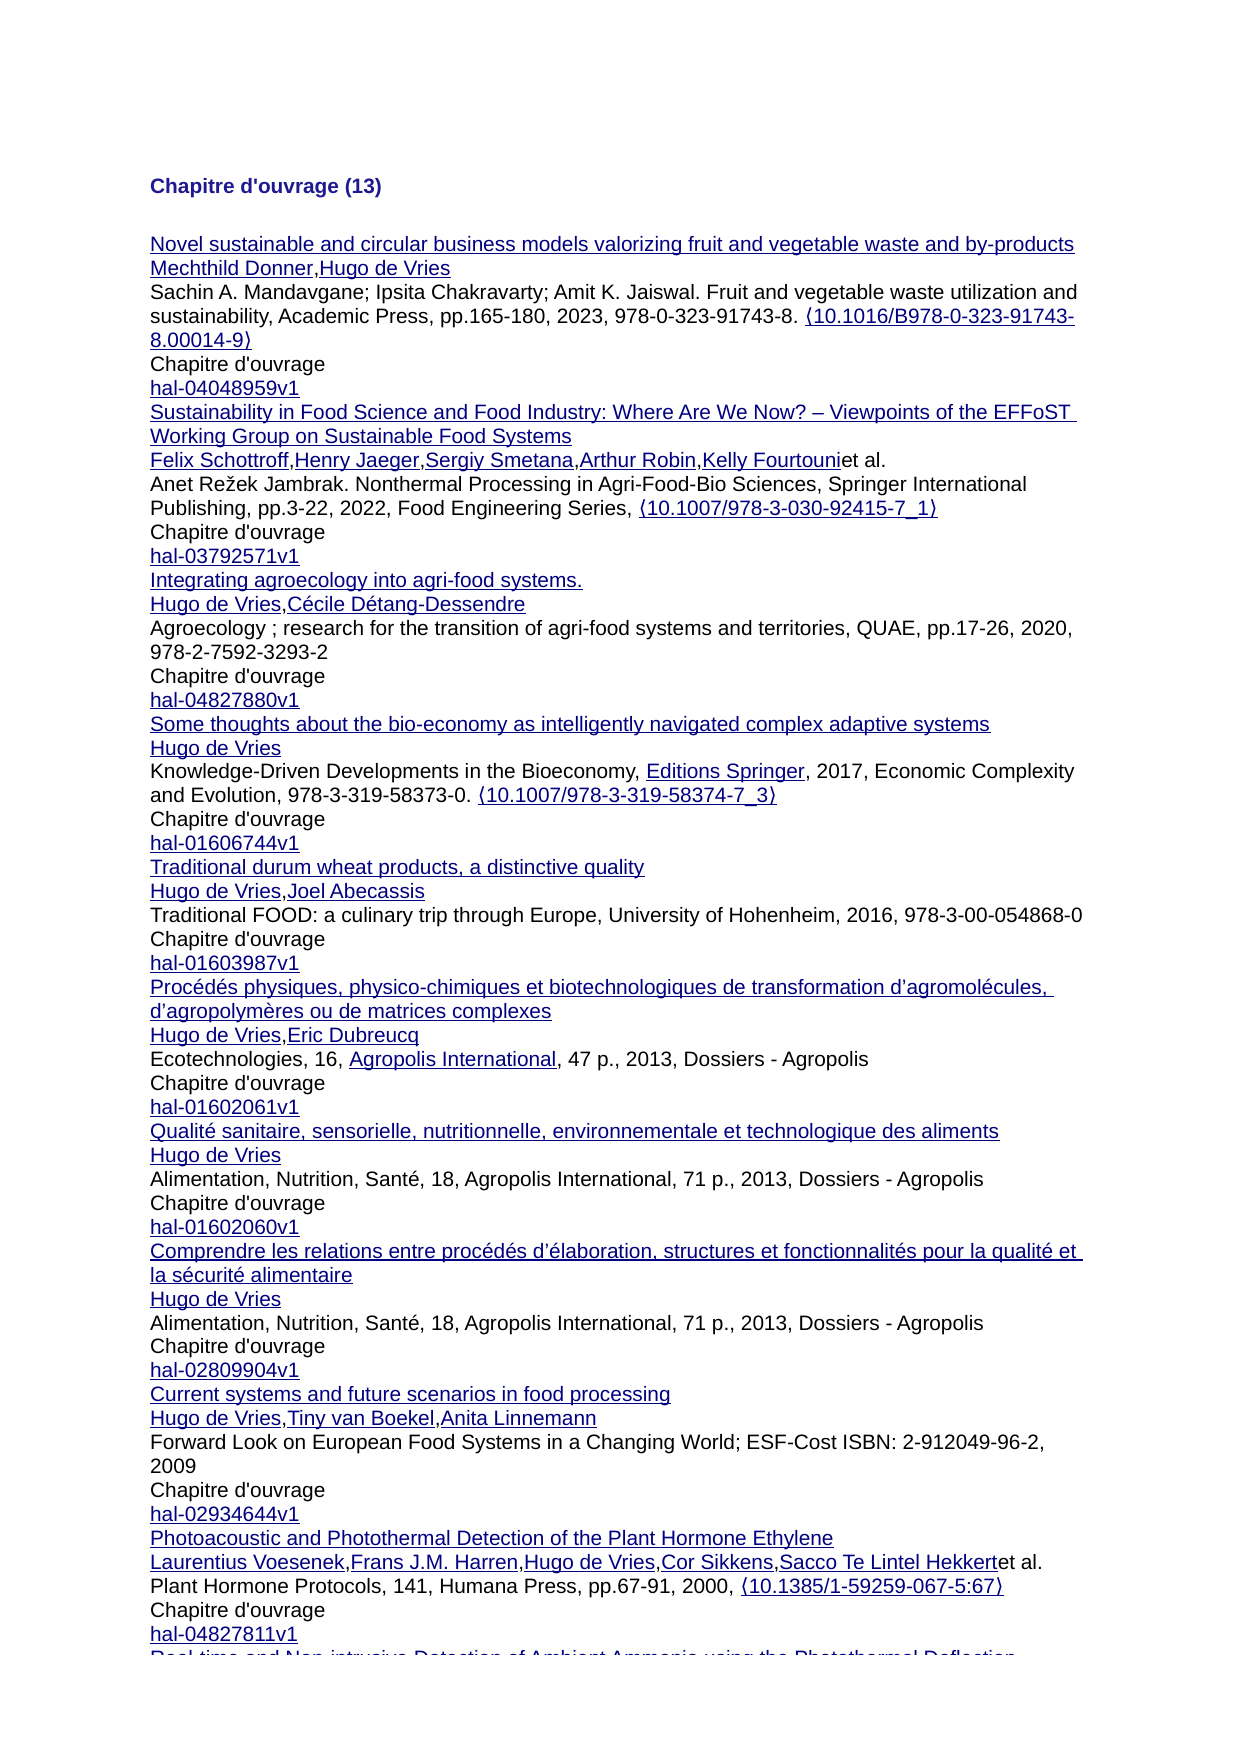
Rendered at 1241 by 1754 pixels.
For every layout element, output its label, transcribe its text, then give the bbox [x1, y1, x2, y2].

table_cell Sustainability in Food Science and Food Industry: Where Are We Now? – Viewpoints of the EFFoST Working Group on Sustainable Food Systems Felix Schottroff,Henry Jaeger,Sergiy Smetana,Arthur Robin,Kelly Fourtouniet al. Anet ­Režek ­Jambrak. Nonthermal Processing in Agri-Food-Bio Sciences, Springer International Publishing, pp.3-22, 2022, Food Engineering Series, ⟨10.1007/978-3-030-92415-7_1⟩ Chapitre d'ouvrage hal-03792571v1 [150, 400, 1090, 568]
table_cell Qualité sanitaire, sensorielle, nutritionnelle, environnementale et technologique des aliments Hugo de Vries Alimentation, Nutrition, Santé, 18, Agropolis International, 71 p., 2013, Dossiers - Agropolis Chapitre d'ouvrage hal-01602060v1 [150, 1119, 1090, 1238]
table_cell Real-time and Non-intrusive Detection of Ambient Ammonia using the Photothermal Deflection Technique H. de Vries,F. Harren,G. Wyers,R. Otjes,J. Slaninaet al. Biosphere-Atmosphere Exchange of Pollutants and Trace Substances, Springer Berlin Heidelberg, pp.210-215, 1997, ⟨10.1007/978-3-662-03394-4_9⟩ Chapitre d'ouvrage hal-04827847v1 [150, 1646, 1090, 1655]
table_header Novel sustainable and circular business models valorizing fruit and vegetable waste and by-products Mechthild Donner,Hugo de Vries Sachin A. Mandavgane; Ipsita Chakravarty; Amit K. Jaiswal. Fruit and vegetable waste utilization and sustainability, Academic Press, pp.165-180, 2023, 978-0-323-91743-8. ⟨10.1016/B978-0-323-91743-8.00014-9⟩ Chapitre d'ouvrage hal-04048959v1 [150, 232, 1090, 400]
table_cell Comprendre les relations entre procédés d’élaboration, structures et fonctionnalités pour la qualité et la sécurité alimentaire Hugo de Vries Alimentation, Nutrition, Santé, 18, Agropolis International, 71 p., 2013, Dossiers - Agropolis Chapitre d'ouvrage hal-02809904v1 [150, 1239, 1090, 1382]
subtitle Chapitre d'ouvrage (13) [150, 174, 1090, 198]
table_cell Some thoughts about the bio-economy as intelligently navigated complex adaptive systems Hugo de Vries Knowledge-Driven Developments in the Bioeconomy, Editions Springer, 2017, Economic Complexity and Evolution, 978-3-319-58373-0. ⟨10.1007/978-3-319-58374-7_3⟩ Chapitre d'ouvrage hal-01606744v1 [150, 711, 1090, 855]
table_cell Traditional durum wheat products, a distinctive quality Hugo de Vries,Joel Abecassis Traditional FOOD: a culinary trip through Europe, University of Hohenheim, 2016, 978-3-00-054868-0 Chapitre d'ouvrage hal-01603987v1 [150, 855, 1090, 975]
table_cell Procédés physiques, physico-chimiques et biotechnologiques de transformation d’agromolécules, d’agropolymères ou de matrices complexes Hugo de Vries,Eric Dubreucq Ecotechnologies, 16, Agropolis International, 47 p., 2013, Dossiers - Agropolis Chapitre d'ouvrage hal-01602061v1 [150, 975, 1090, 1119]
table_cell Current systems and future scenarios in food processing Hugo de Vries,Tiny van Boekel,Anita Linnemann Forward Look on European Food Systems in a Changing World; ESF-Cost ISBN: 2-912049-96-2, 2009 Chapitre d'ouvrage hal-02934644v1 [150, 1382, 1090, 1526]
table_cell Photoacoustic and Photothermal Detection of the Plant Hormone Ethylene Laurentius Voesenek,Frans J.M. Harren,Hugo de Vries,Cor Sikkens,Sacco Te Lintel Hekkertet al. Plant Hormone Protocols, 141, Humana Press, pp.67-91, 2000, ⟨10.1385/1-59259-067-5:67⟩ Chapitre d'ouvrage hal-04827811v1 [150, 1526, 1090, 1646]
table_cell Integrating agroecology into agri-food systems. Hugo de Vries,Cécile Détang-Dessendre Agroecology ; research for the transition of agri-food systems and territories, QUAE, pp.17-26, 2020, 978-2-7592-3293-2 Chapitre d'ouvrage hal-04827880v1 [150, 568, 1090, 711]
